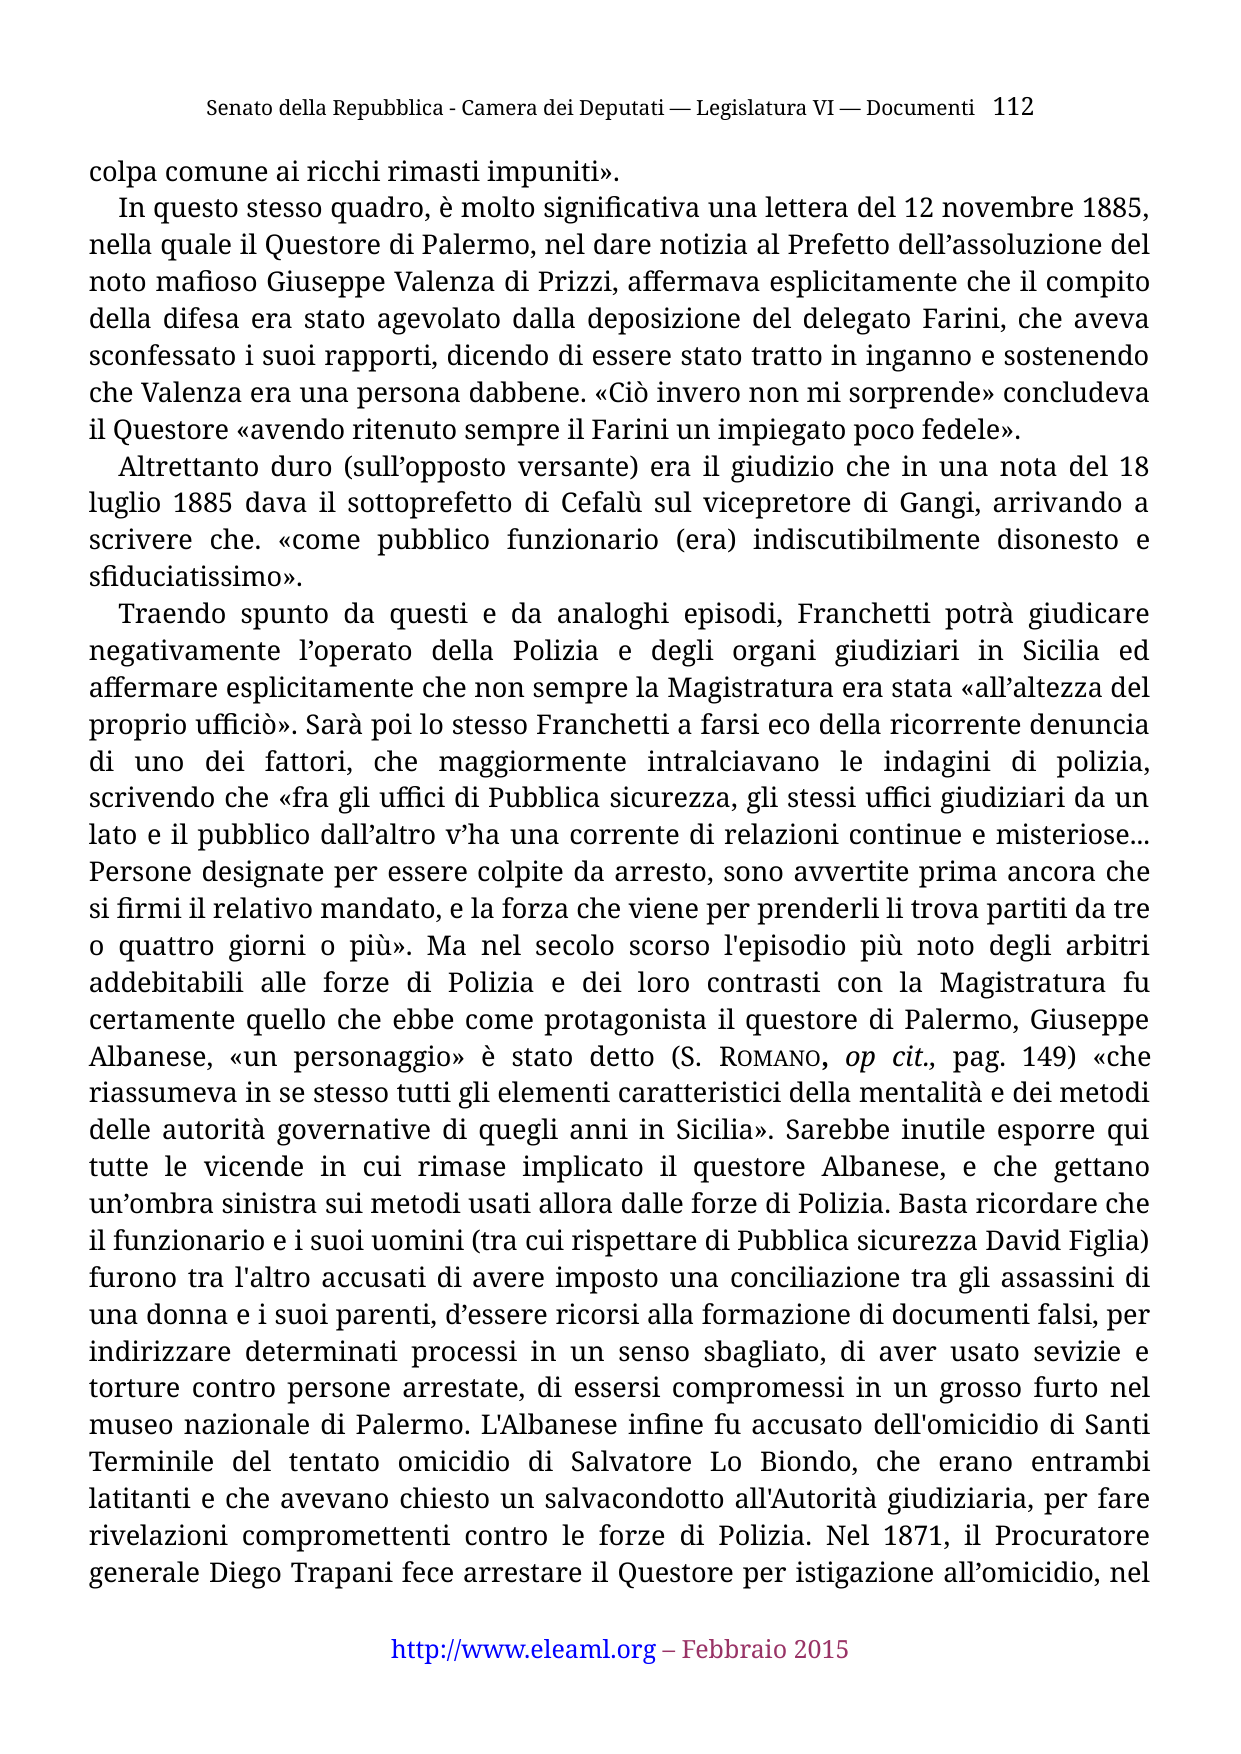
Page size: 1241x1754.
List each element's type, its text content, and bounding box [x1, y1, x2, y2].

text In questo stesso quadro, è molto significativa una lettera del 12 novembre 1885, nella quale il Questore di Palermo, nel dare notizia al Prefetto dell’assoluzione del noto mafioso Giuseppe Valenza di Prizzi, affermava esplicitamente che il compito della difesa era stato agevolato dalla deposizione del delegato Farini, che aveva sconfessato i suoi rapporti, dicendo di essere stato tratto in inganno e sostenendo che Valenza era una persona dabbene. «Ciò invero non mi sorprende» concludeva il Questore «avendo ritenuto sempre il Farini un impiegato poco fedele». [88, 189, 1152, 447]
text Traendo spunto da questi e da analoghi episodi, Franchetti potrà giudicare negativamente l’operato della Polizia e degli organi giudiziari in Sicilia ed affermare esplicitamente che non sempre la Magistratura era stata «all’altezza del proprio ufficiò». Sarà poi lo stesso Franchetti a farsi eco della ricorrente denuncia di uno dei fattori, che maggiormente intralciavano le indagini di polizia, scrivendo che «fra gli uffici di Pubblica sicurezza, gli stessi uffici giudiziari da un lato e il pubblico dall’altro v’ha una corrente di relazioni continue e misteriose... Persone designate per essere colpite da arresto, sono avvertite prima ancora che si firmi il relativo mandato, e la forza che viene per prenderli li trova partiti da tre o quattro giorni o più». Ma nel secolo scorso l'episodio più noto degli arbitri addebitabili alle forze di Polizia e dei loro contrasti con la Magistratura fu certamente quello che ebbe come protagonista il questore di Palermo, Giuseppe Albanese, «un personaggio» è stato detto (S. Romano, op cit., pag. 149) «che riassumeva in se stesso tutti gli elementi caratteristici della mentalità e dei metodi delle autorità governative di quegli anni in Sicilia». Sarebbe inutile esporre qui tutte le vicende in cui rimase implicato il questore Albanese, e che gettano un’ombra sinistra sui metodi usati allora dalle forze di Polizia. Basta ricordare che il funzionario e i suoi uomini (tra cui rispettare di Pubblica sicurezza David Figlia) furono tra l'altro accusati di avere imposto una conciliazione tra gli assassini di una donna e i suoi parenti, d’essere ricorsi alla formazione di documenti falsi, per indirizzare determinati processi in un senso sbagliato, di aver usato sevizie e torture contro persone arrestate, di essersi compromessi in un grosso furto nel museo nazionale di Palermo. L'Albanese infine fu accusato dell'omicidio di Santi Terminile del tentato omicidio di Salvatore Lo Biondo, che erano entrambi latitanti e che avevano chiesto un salvacondotto all'Autorità giudiziaria, per fare rivelazioni compromettenti contro le forze di Polizia. Nel 1871, il Procuratore generale Diego Trapani fece arrestare il Questore per istigazione all’omicidio, nel [88, 594, 1152, 1590]
text colpa comune ai ricchi rimasti impuniti». [88, 152, 1152, 189]
text Altrettanto duro (sull’opposto versante) era il giudizio che in una nota del 18 luglio 1885 dava il sottoprefetto di Cefalù sul vicepretore di Gangi, arrivando a scrivere che. «come pubblico funzionario (era) indiscutibilmente disonesto e sfiduciatissimo». [88, 447, 1152, 594]
